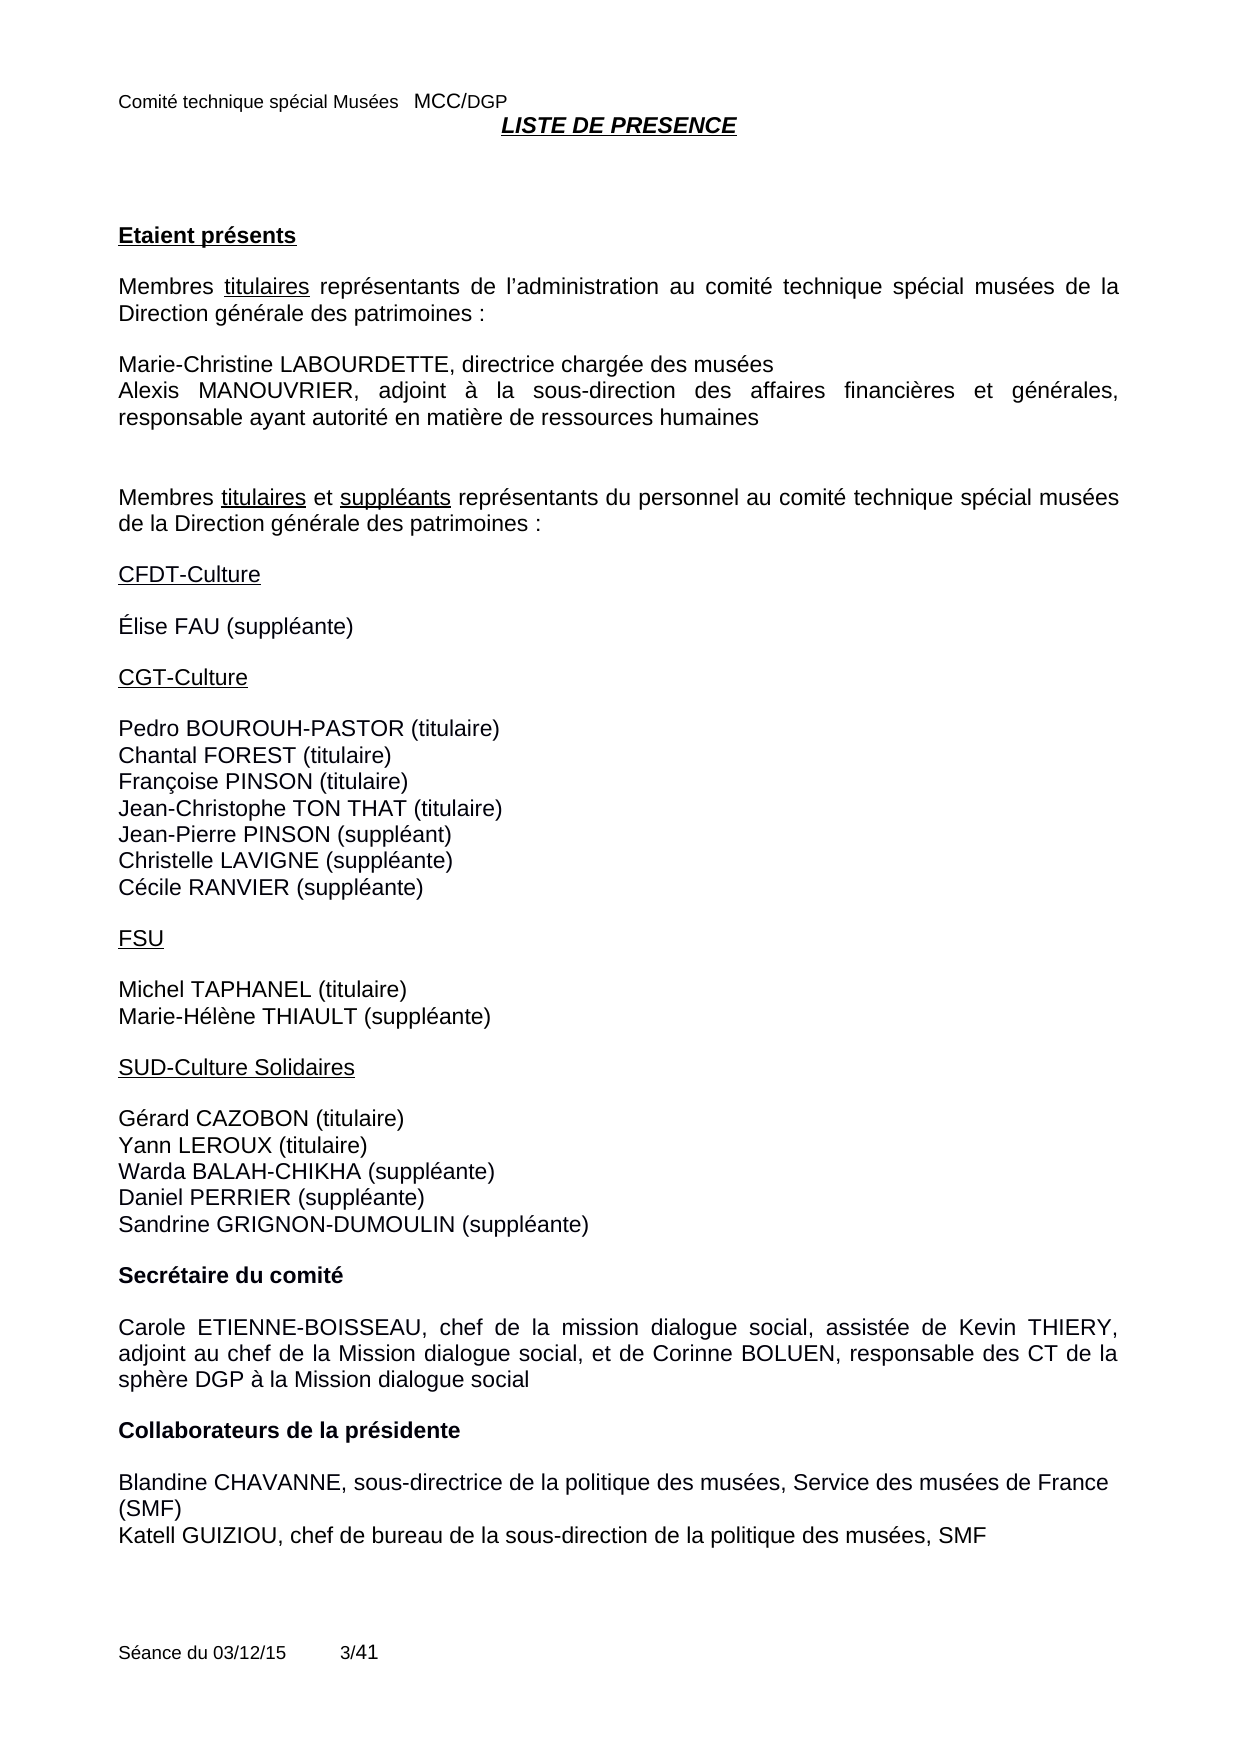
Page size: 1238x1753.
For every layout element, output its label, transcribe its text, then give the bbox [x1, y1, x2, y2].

text Cécile RANVIER (suppléante) [118, 873, 1119, 900]
text Pedro BOUROUH-PASTOR (titulaire) [118, 715, 1119, 742]
text Katell GUIZIOU, chef de bureau de la sous-direction de la politique des musées, SMF [118, 1522, 1119, 1548]
text Daniel PERRIER (suppléante) [118, 1184, 1119, 1211]
text Etaient présents [118, 222, 1119, 248]
text Secrétaire du comité [118, 1262, 1119, 1288]
text CFDT-Culture [118, 561, 1119, 588]
text Warda BALAH-CHIKHA (suppléante) [118, 1158, 1119, 1184]
text Chantal FOREST (titulaire) [118, 742, 1119, 768]
text Marie-Christine LABOURDETTE, directrice chargée des musées [118, 351, 1119, 377]
text Collaborateurs de la présidente [118, 1417, 1119, 1444]
text Membres titulaires et suppléants représentants du personnel au comité technique spécial musées de la Direction générale des patrimoines : [118, 484, 1119, 536]
text SUD-Culture Solidaires [118, 1054, 1119, 1080]
text Élise FAU (suppléante) [118, 613, 1119, 639]
text Blandine CHAVANNE, sous-directrice de la politique des musées, Service des musées de France (SMF) [118, 1469, 1119, 1522]
text Carole ETIENNE-BOISSEAU, chef de la mission dialogue social, assistée de Kevin THIERY, adjoint au chef de la Mission dialogue social, et de Corinne BOLUEN, responsable des CT de la sphère DGP à la Mission dialogue social [118, 1313, 1119, 1392]
text Christelle LAVIGNE (suppléante) [118, 847, 1119, 873]
text CGT-Culture [118, 664, 1119, 690]
text Alexis MANOUVRIER, adjoint à la sous-direction des affaires financières et générales, responsable ayant autorité en matière de ressources humaines [118, 377, 1119, 430]
text Marie-Hélène THIAULT (suppléante) [118, 1003, 1119, 1029]
text FSU [118, 925, 1119, 951]
text Jean-Christophe TON THAT (titulaire) [118, 794, 1119, 821]
text Yann LEROUX (titulaire) [118, 1132, 1119, 1158]
text Sandrine GRIGNON-DUMOULIN (suppléante) [118, 1211, 1119, 1237]
text Membres titulaires représentants de l’administration au comité technique spécial musées de la Direction générale des patrimoines : [118, 273, 1119, 326]
subtitle LISTE DE PRESENCE [118, 112, 1119, 139]
text Michel TAPHANEL (titulaire) [118, 976, 1119, 1003]
text Françoise PINSON (titulaire) [118, 768, 1119, 794]
text Jean-Pierre PINSON (suppléant) [118, 821, 1119, 847]
text Gérard CAZOBON (titulaire) [118, 1105, 1119, 1132]
